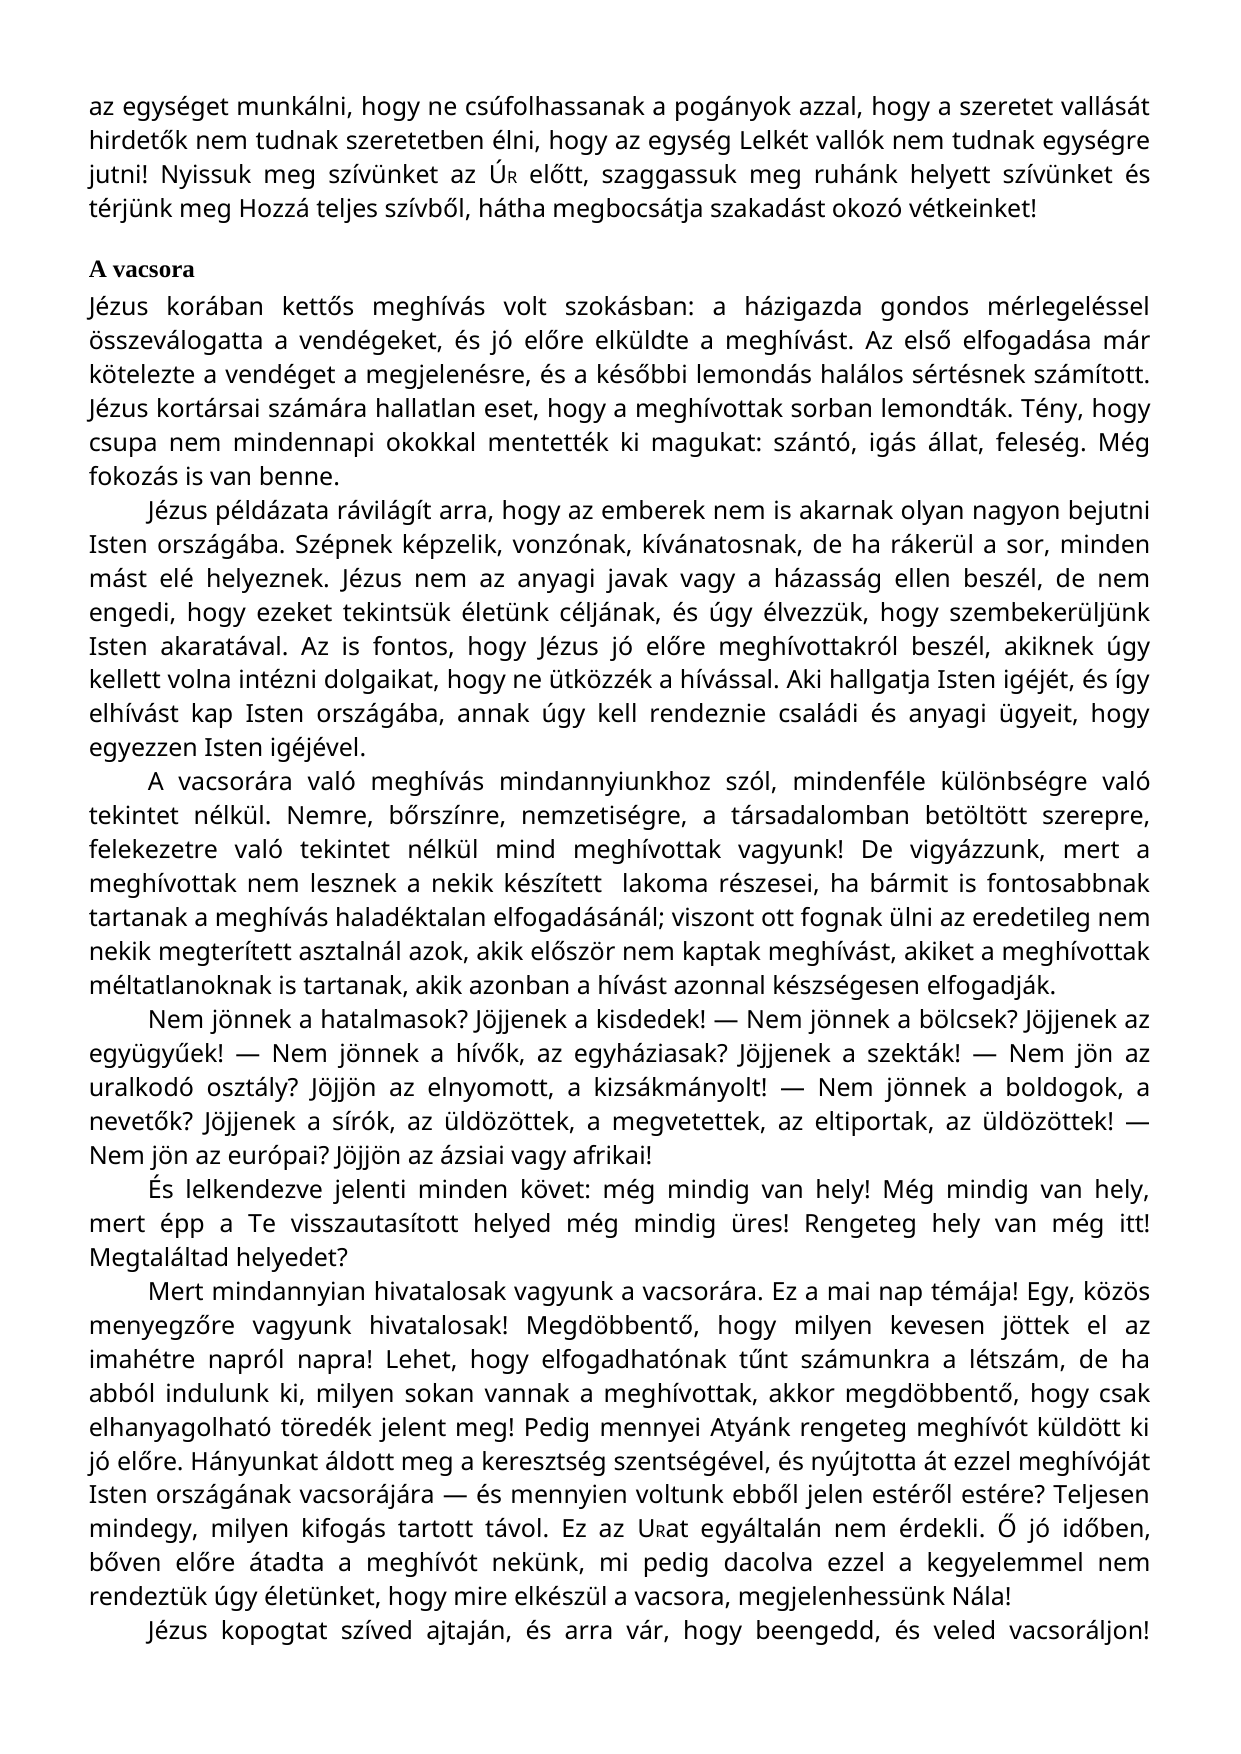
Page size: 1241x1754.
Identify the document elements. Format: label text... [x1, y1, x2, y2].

subtitle A vacsora [88, 254, 1152, 283]
text Mert mindannyian hivatalosak vagyunk a vacsorára. Ez a mai nap témája! Egy, közös menyegzőre vagyunk hivatalosak! Megdöbbentő, hogy milyen kevesen jöttek el az imahétre napról napra! Lehet, hogy elfogadhatónak tűnt számunkra a létszám, de ha abból indulunk ki, milyen sokan vannak a meghívottak, akkor megdöbbentő, hogy csak elhanyagolható töredék jelent meg! Pedig mennyei Atyánk rengeteg meghívót küldött ki jó előre. Hányunkat áldott meg a keresztség szentségével, és nyújtotta át ezzel meghívóját Isten országának vacsorájára — és mennyien voltunk ebből jelen estéről estére? Teljesen mindegy, milyen kifogás tartott távol. Ez az Urat egyáltalán nem érdekli. Ő jó időben, bőven előre átadta a meghívót nekünk, mi pedig dacolva ezzel a kegyelemmel nem rendeztük úgy életünket, hogy mire elkészül a vacsora, megjelenhessünk Nála! [88, 1273, 1152, 1613]
text És lelkendezve jelenti minden követ: még mindig van hely! Még mindig van hely, mert épp a Te visszautasított helyed még mindig üres! Rengeteg hely van még itt! Megtaláltad helyedet? [88, 1171, 1152, 1273]
text Jézus korában kettős meghívás volt szokásban: a házigazda gondos mérlegeléssel összeválogatta a vendégeket, és jó előre elküldte a meghívást. Az első elfogadása már kötelezte a vendéget a megjelenésre, és a későbbi lemondás halálos sértésnek számított. Jézus kortársai számára hallatlan eset, hogy a meghívottak sorban lemondták. Tény, hogy csupa nem mindennapi okokkal mentették ki magukat: szántó, igás állat, feleség. Még fokozás is van benne. [88, 288, 1152, 492]
text az egységet munkálni, hogy ne csúfolhassanak a pogányok azzal, hogy a szeretet vallását hirdetők nem tudnak szeretetben élni, hogy az egység Lelkét vallók nem tudnak egységre jutni! Nyissuk meg szívünket az Úr előtt, szaggassuk meg ruhánk helyett szívünket és térjünk meg Hozzá teljes szívből, hátha megbocsátja szakadást okozó vétkeinket! [88, 88, 1152, 224]
text Nem jönnek a hatalmasok? Jöjjenek a kisdedek! — Nem jönnek a bölcsek? Jöjjenek az együgyűek! — Nem jönnek a hívők, az egyháziasak? Jöjjenek a szekták! — Nem jön az uralkodó osztály? Jöjjön az elnyomott, a kizsákmányolt! — Nem jönnek a boldogok, a nevetők? Jöjjenek a sírók, az üldözöttek, a megvetettek, az eltiportak, az üldözöttek! — Nem jön az európai? Jöjjön az ázsiai vagy afrikai! [88, 1002, 1152, 1171]
text Jézus példázata rávilágít arra, hogy az emberek nem is akarnak olyan nagyon bejutni Isten országába. Szépnek képzelik, vonzónak, kívánatosnak, de ha rákerül a sor, minden mást elé helyeznek. Jézus nem az anyagi javak vagy a házasság ellen beszél, de nem engedi, hogy ezeket tekintsük életünk céljának, és úgy élvezzük, hogy szembekerüljünk Isten akaratával. Az is fontos, hogy Jézus jó előre meghívottakról beszél, akiknek úgy kellett volna intézni dolgaikat, hogy ne ütközzék a hívással. Aki hallgatja Isten igéjét, és így elhívást kap Isten országába, annak úgy kell rendeznie családi és anyagi ügyeit, hogy egyezzen Isten igéjével. [88, 492, 1152, 764]
text Jézus kopogtat szíved ajtaján, és arra vár, hogy beengedd, és veled vacsoráljon! [88, 1613, 1152, 1647]
text A vacsorára való meghívás mindannyiunkhoz szól, mindenféle különbségre való tekintet nélkül. Nemre, bőrszínre, nemzetiségre, a társadalomban betöltött szerepre, felekezetre való tekintet nélkül mind meghívottak vagyunk! De vigyázzunk, mert a meghívottak nem lesznek a nekik készített lakoma részesei, ha bármit is fontosabbnak tartanak a meghívás haladéktalan elfogadásánál; viszont ott fognak ülni az eredetileg nem nekik megterített asztalnál azok, akik először nem kaptak meghívást, akiket a meghívottak méltatlanoknak is tartanak, akik azonban a hívást azonnal készségesen elfogadják. [88, 764, 1152, 1002]
